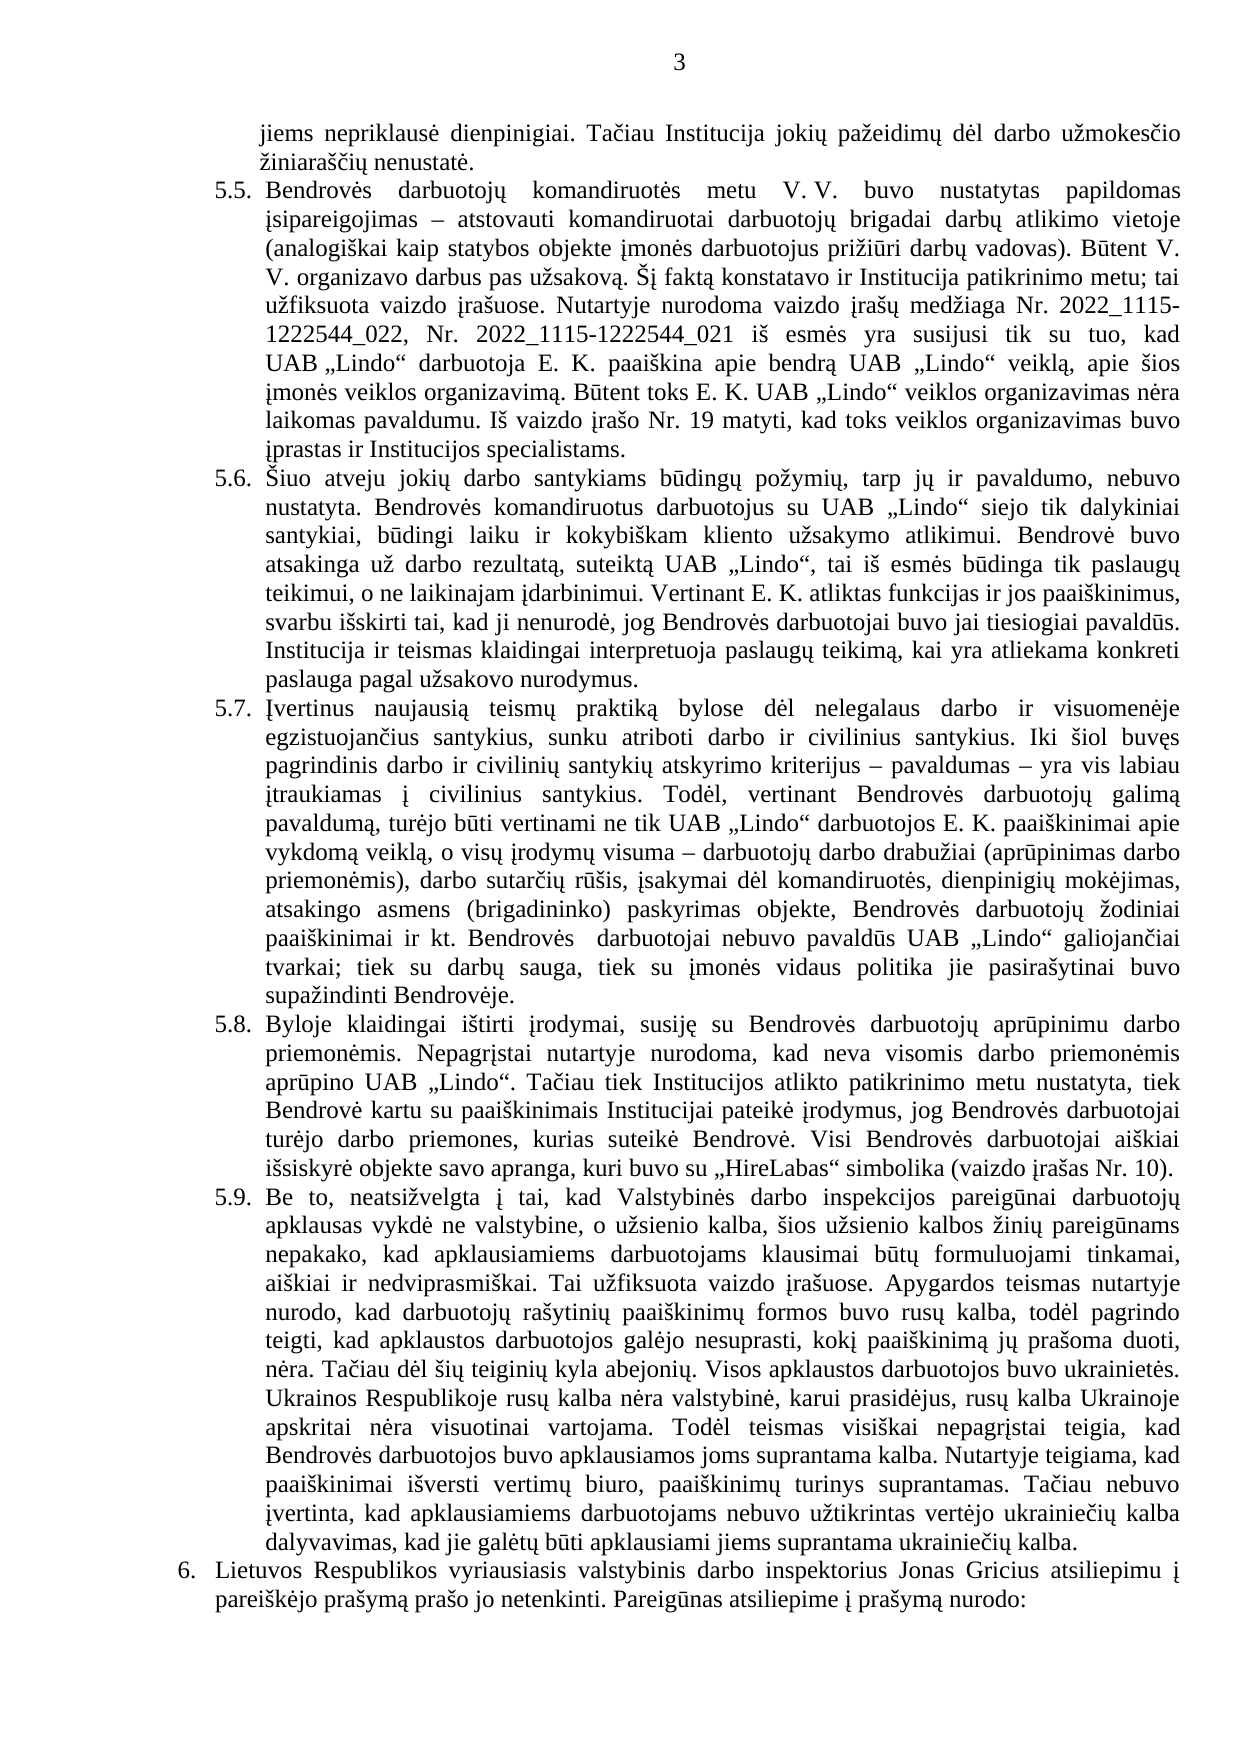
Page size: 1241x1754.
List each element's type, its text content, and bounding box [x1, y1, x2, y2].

text jiems nepriklausė dienpinigiai. Tačiau Institucija jokių pažeidimų dėl darbo užmokesčio žiniaraščių nenustatė. [214, 118, 1181, 176]
text 6. Lietuvos Respublikos vyriausiasis valstybinis darbo inspektorius Jonas Gricius atsiliepimu į pareiškėjo prašymą prašo jo netenkinti. Pareigūnas atsiliepime į prašymą nurodo: [177, 1556, 1181, 1613]
text 5.7. Įvertinus naujausią teismų praktiką bylose dėl nelegalaus darbo ir visuomenėje egzistuojančius santykius, sunku atriboti darbo ir civilinius santykius. Iki šiol buvęs pagrindinis darbo ir civilinių santykių atskyrimo kriterijus – pavaldumas – yra vis labiau įtraukiamas į civilinius santykius. Todėl, vertinant Bendrovės darbuotojų galimą pavaldumą, turėjo būti vertinami ne tik UAB „Lindo“ darbuotojos E. K. paaiškinimai apie vykdomą veiklą, o visų įrodymų visuma – darbuotojų darbo drabužiai (aprūpinimas darbo priemonėmis), darbo sutarčių rūšis, įsakymai dėl komandiruotės, dienpinigių mokėjimas, atsakingo asmens (brigadininko) paskyrimas objekte, Bendrovės darbuotojų žodiniai paaiškinimai ir kt. Bendrovės darbuotojai nebuvo pavaldūs UAB „Lindo“ galiojančiai tvarkai; tiek su darbų sauga, tiek su įmonės vidaus politika jie pasirašytinai buvo supažindinti Bendrovėje. [214, 693, 1181, 1009]
text 5.5. Bendrovės darbuotojų komandiruotės metu V. V. buvo nustatytas papildomas įsipareigojimas – atstovauti komandiruotai darbuotojų brigadai darbų atlikimo vietoje (analogiškai kaip statybos objekte įmonės darbuotojus prižiūri darbų vadovas). Būtent V. V. organizavo darbus pas užsakovą. Šį faktą konstatavo ir Institucija patikrinimo metu; tai užfiksuota vaizdo įrašuose. Nutartyje nurodoma vaizdo įrašų medžiaga Nr. 2022_1115-1222544_022, Nr. 2022_1115-1222544_021 iš esmės yra susijusi tik su tuo, kad UAB „Lindo“ darbuotoja E. K. paaiškina apie bendrą UAB „Lindo“ veiklą, apie šios įmonės veiklos organizavimą. Būtent toks E. K. UAB „Lindo“ veiklos organizavimas nėra laikomas pavaldumu. Iš vaizdo įrašo Nr. 19 matyti, kad toks veiklos organizavimas buvo įprastas ir Institucijos specialistams. [214, 176, 1181, 463]
text 5.6. Šiuo atveju jokių darbo santykiams būdingų požymių, tarp jų ir pavaldumo, nebuvo nustatyta. Bendrovės komandiruotus darbuotojus su UAB „Lindo“ siejo tik dalykiniai santykiai, būdingi laiku ir kokybiškam kliento užsakymo atlikimui. Bendrovė buvo atsakinga už darbo rezultatą, suteiktą UAB „Lindo“, tai iš esmės būdinga tik paslaugų teikimui, o ne laikinajam įdarbinimui. Vertinant E. K. atliktas funkcijas ir jos paaiškinimus, svarbu išskirti tai, kad ji nenurodė, jog Bendrovės darbuotojai buvo jai tiesiogiai pavaldūs. Institucija ir teismas klaidingai interpretuoja paslaugų teikimą, kai yra atliekama konkreti paslauga pagal užsakovo nurodymus. [214, 463, 1181, 693]
text 5.8. Byloje klaidingai ištirti įrodymai, susiję su Bendrovės darbuotojų aprūpinimu darbo priemonėmis. Nepagrįstai nutartyje nurodoma, kad neva visomis darbo priemonėmis aprūpino UAB „Lindo“. Tačiau tiek Institucijos atlikto patikrinimo metu nustatyta, tiek Bendrovė kartu su paaiškinimais Institucijai pateikė įrodymus, jog Bendrovės darbuotojai turėjo darbo priemones, kurias suteikė Bendrovė. Visi Bendrovės darbuotojai aiškiai išsiskyrė objekte savo apranga, kuri buvo su „HireLabas“ simbolika (vaizdo įrašas Nr. 10). [214, 1009, 1181, 1182]
text 5.9. Be to, neatsižvelgta į tai, kad Valstybinės darbo inspekcijos pareigūnai darbuotojų apklausas vykdė ne valstybine, o užsienio kalba, šios užsienio kalbos žinių pareigūnams nepakako, kad apklausiamiems darbuotojams klausimai būtų formuluojami tinkamai, aiškiai ir nedviprasmiškai. Tai užfiksuota vaizdo įrašuose. Apygardos teismas nutartyje nurodo, kad darbuotojų rašytinių paaiškinimų formos buvo rusų kalba, todėl pagrindo teigti, kad apklaustos darbuotojos galėjo nesuprasti, kokį paaiškinimą jų prašoma duoti, nėra. Tačiau dėl šių teiginių kyla abejonių. Visos apklaustos darbuotojos buvo ukrainietės. Ukrainos Respublikoje rusų kalba nėra valstybinė, karui prasidėjus, rusų kalba Ukrainoje apskritai nėra visuotinai vartojama. Todėl teismas visiškai nepagrįstai teigia, kad Bendrovės darbuotojos buvo apklausiamos joms suprantama kalba. Nutartyje teigiama, kad paaiškinimai išversti vertimų biuro, paaiškinimų turinys suprantamas. Tačiau nebuvo įvertinta, kad apklausiamiems darbuotojams nebuvo užtikrintas vertėjo ukrainiečių kalba dalyvavimas, kad jie galėtų būti apklausiami jiems suprantama ukrainiečių kalba. [214, 1182, 1181, 1556]
